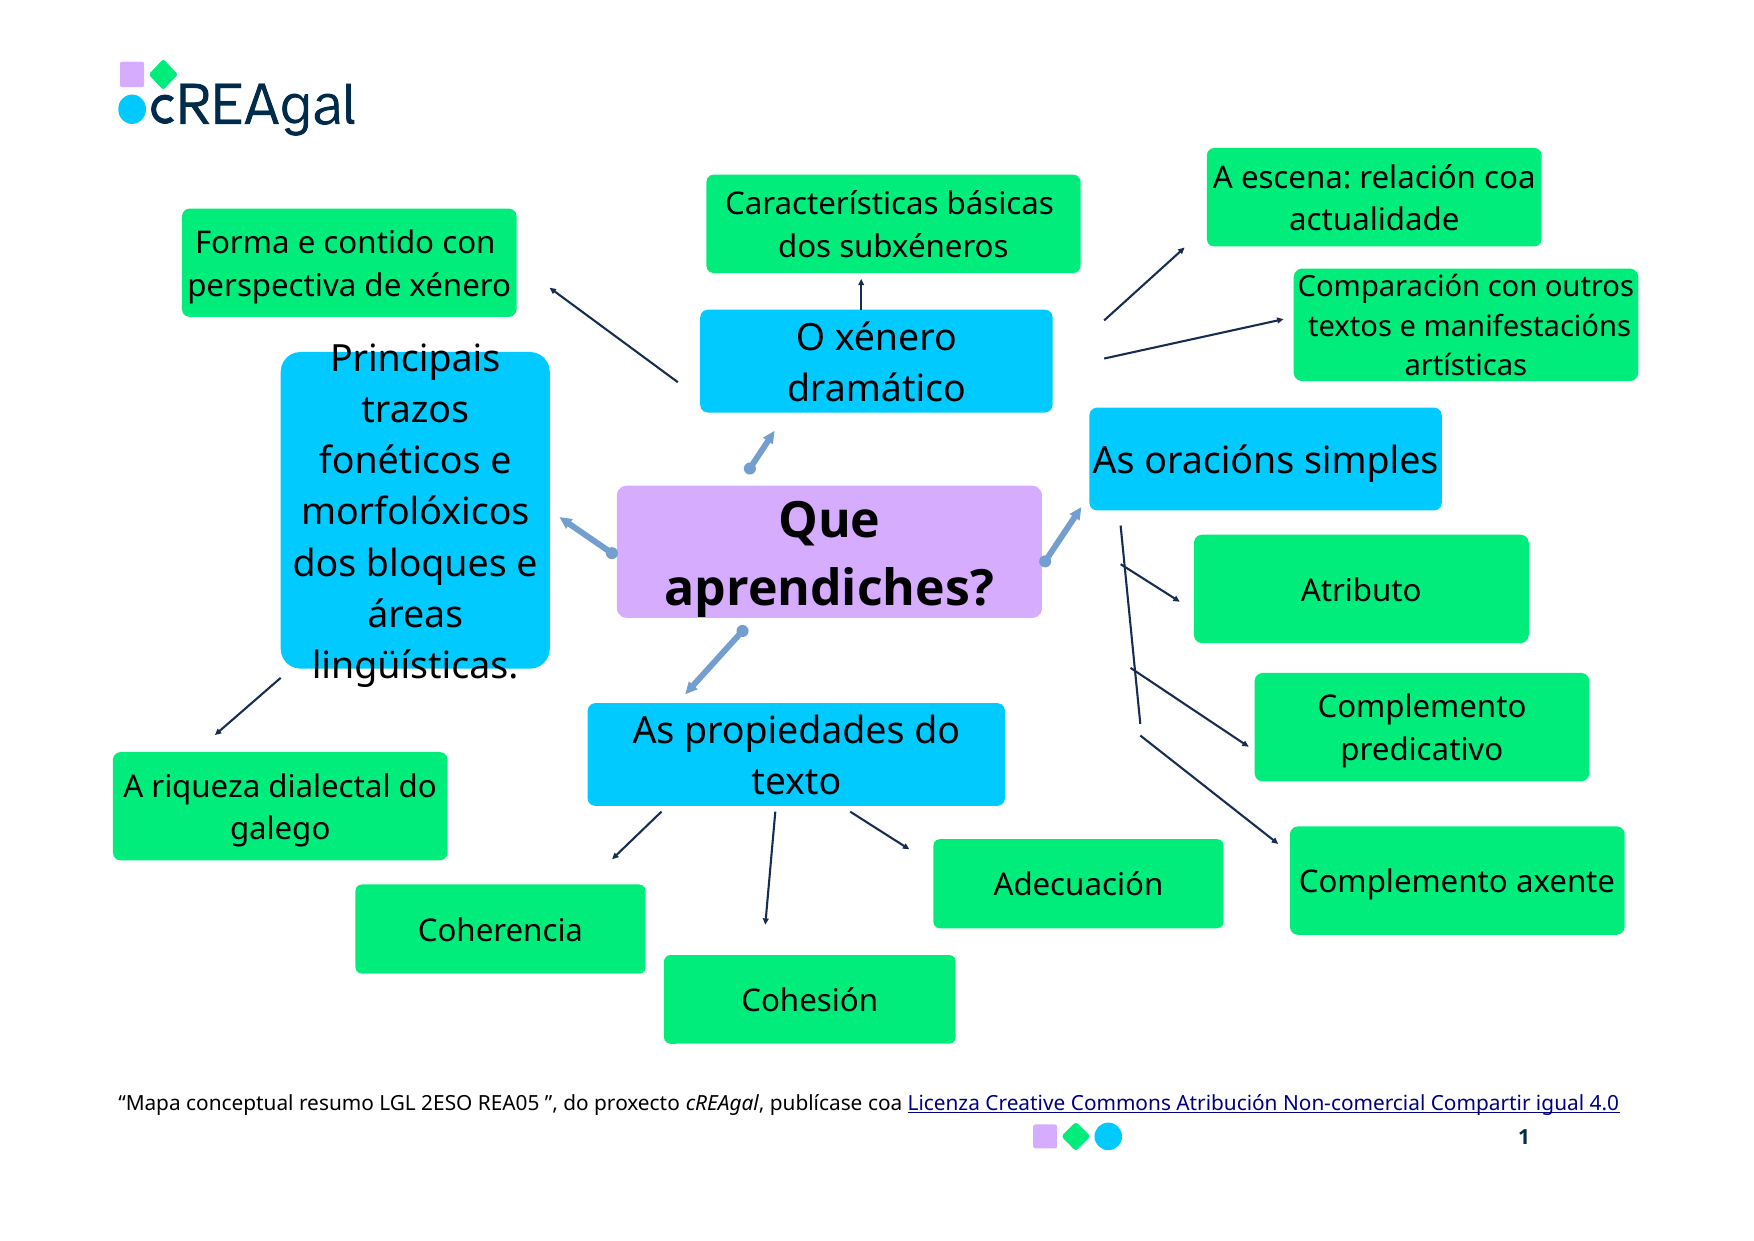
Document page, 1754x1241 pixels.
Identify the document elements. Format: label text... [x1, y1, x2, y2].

picture [118, 60, 355, 136]
text “Mapa conceptual resumo LGL 2ESO REA05 ”, do proxecto cREAgal, publícase coa Licenza Creative Commons Atribución Non-comercial Compartir igual 4.0 [118, 1088, 1636, 1116]
